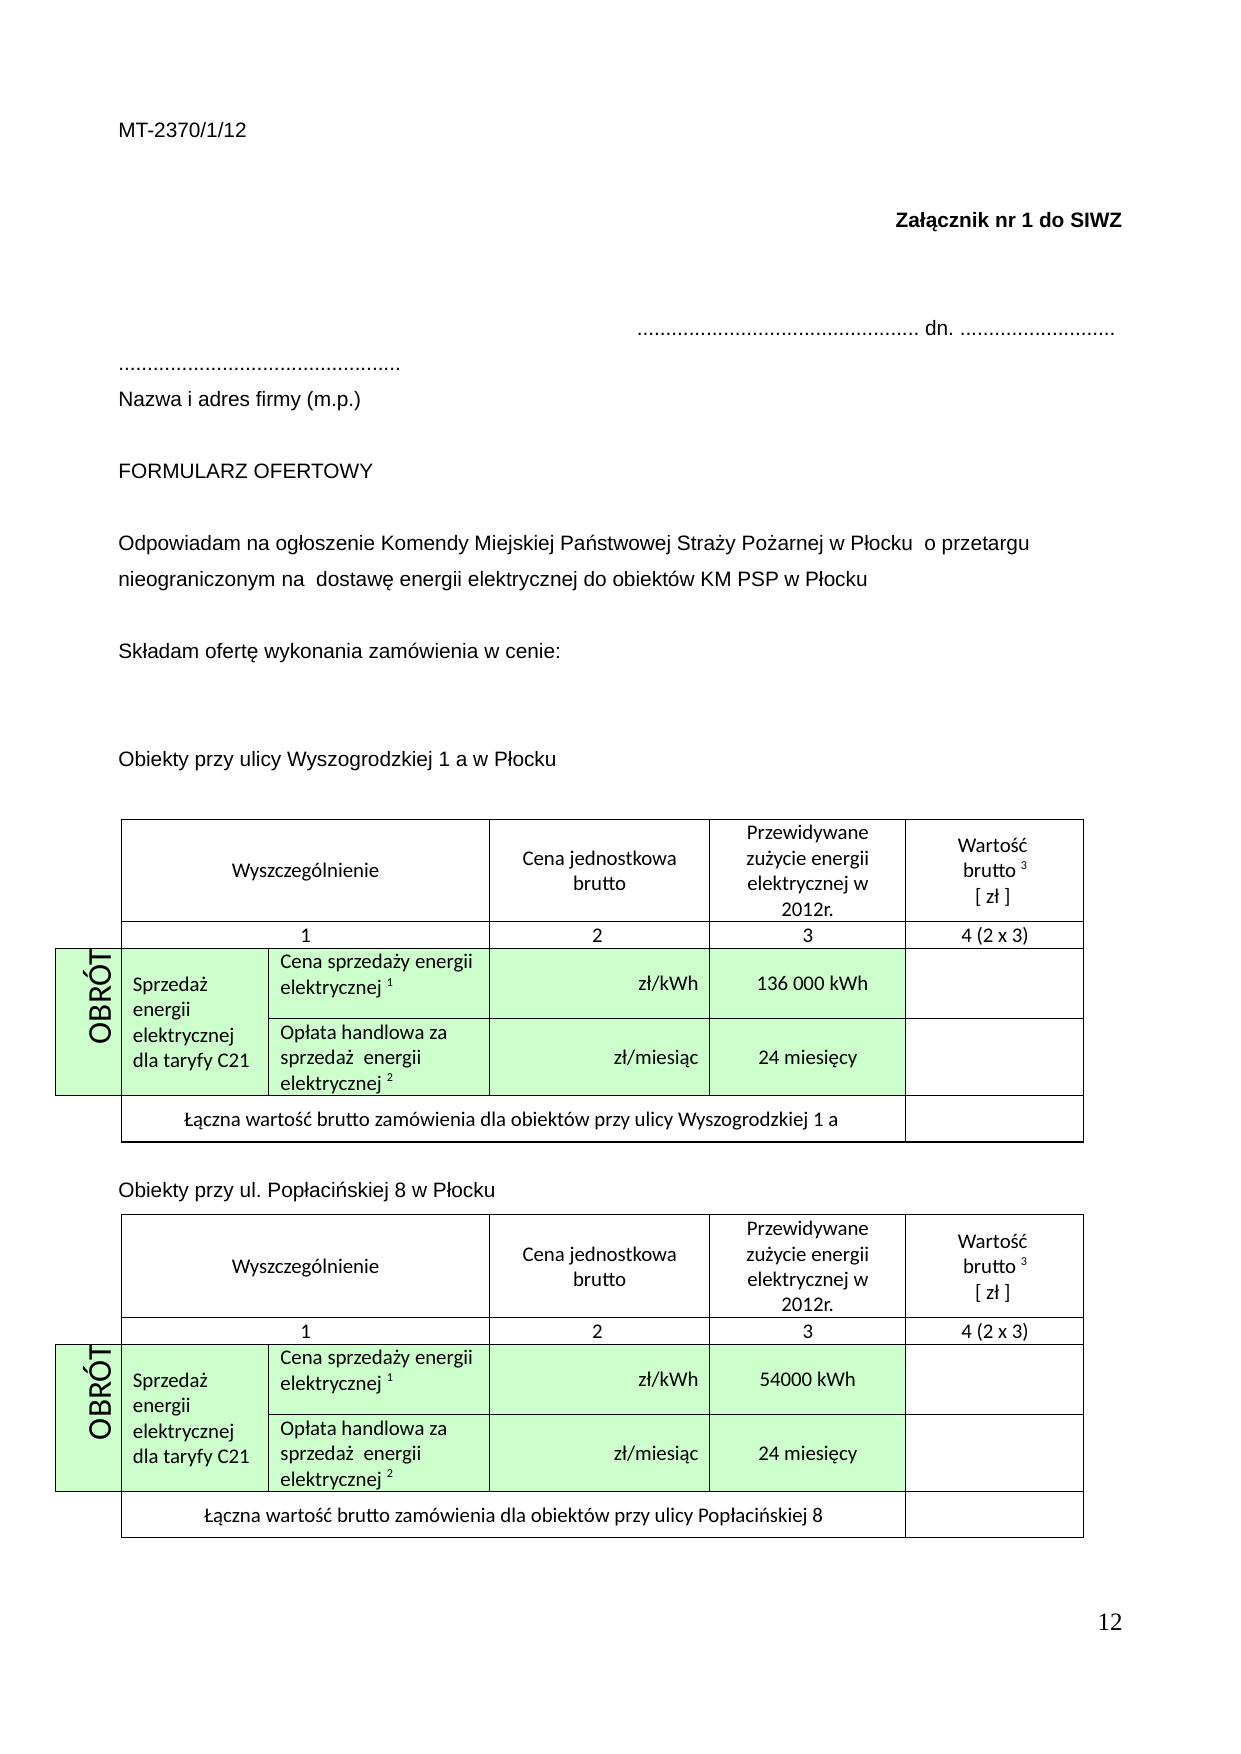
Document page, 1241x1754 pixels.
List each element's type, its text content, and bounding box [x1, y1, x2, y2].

table_cell 54000 kWh [710, 1345, 905, 1414]
table_cell zł/miesiąc [490, 1415, 709, 1491]
text Nazwa i adres firmy (m.p.) [118, 387, 1122, 411]
table_cell Sprzedaż energii elektrycznej dla taryfy C21 [122, 1345, 268, 1491]
table_cell [906, 1096, 1083, 1141]
table_cell 2 [490, 1318, 709, 1343]
table_cell [55, 1317, 121, 1343]
table_header Wyszczególnienie [122, 1215, 489, 1317]
table_cell 2 [490, 922, 709, 948]
table_header Cena jednostkowa brutto [490, 1215, 709, 1317]
table_cell 4 (2 x 3) [906, 922, 1083, 948]
text Składam ofertę wykonania zamówienia w cenie: [118, 639, 1122, 663]
text FORMULARZ OFERTOWY [118, 459, 1122, 483]
table_header Przewidywane zużycie energii elektrycznej w 2012r. [710, 1215, 905, 1317]
table_cell Sprzedaż energii elektrycznej dla taryfy C21 [122, 949, 268, 1095]
text Obiekty przy ul. Popłacińskiej 8 w Płocku [118, 1178, 1122, 1202]
table_cell Cena sprzedaży energii elektrycznej 1 [269, 949, 489, 1018]
table_header [55, 819, 121, 921]
table_cell [906, 1415, 1083, 1491]
text Obiekty przy ulicy Wyszogrodzkiej 1 a w Płocku [118, 747, 1122, 771]
table_cell 24 miesięcy [710, 1415, 905, 1491]
table_cell Cena sprzedaży energii elektrycznej 1 [269, 1345, 489, 1414]
table_cell [906, 1345, 1083, 1414]
table_header Wyszczególnienie [122, 820, 489, 921]
table_cell [55, 1492, 121, 1537]
table_cell Łączna wartość brutto zamówienia dla obiektów przy ulicy Popłacińskiej 8 [122, 1492, 905, 1537]
table_cell 24 miesięcy [710, 1019, 905, 1095]
table_cell [906, 1019, 1083, 1095]
table_cell zł/miesiąc [490, 1019, 709, 1095]
table_cell 1 [122, 1318, 489, 1343]
table_cell Łączna wartość brutto zamówienia dla obiektów przy ulicy Wyszogrodzkiej 1 a [122, 1096, 905, 1141]
table_header Przewidywane zużycie energii elektrycznej w 2012r. [710, 820, 905, 921]
table_cell 3 [710, 1318, 905, 1343]
table_cell Opłata handlowa za sprzedaż energii elektrycznej 2 [269, 1415, 489, 1491]
table_header Wartość brutto 3 [ zł ] [906, 1215, 1083, 1317]
table_cell 136 000 kWh [710, 949, 905, 1018]
table_header [55, 1214, 121, 1317]
table_header Wartość brutto 3 [ zł ] [906, 820, 1083, 921]
table_cell zł/kWh [490, 949, 709, 1018]
text ................................................. [118, 351, 1122, 375]
table_cell [906, 1492, 1083, 1537]
table_cell OBRÓT [56, 949, 121, 1095]
table_cell 1 [122, 922, 489, 948]
table_cell 3 [710, 922, 905, 948]
table_cell OBRÓT [56, 1345, 121, 1491]
table_cell 4 (2 x 3) [906, 1318, 1083, 1343]
table_cell [55, 1096, 121, 1141]
text Odpowiadam na ogłoszenie Komendy Miejskiej Państwowej Straży Pożarnej w Płocku o przetargu nieograniczonym na dostawę energii elektrycznej do obiektów KM PSP w Płocku [118, 531, 1122, 591]
table_header Cena jednostkowa brutto [490, 820, 709, 921]
table_cell zł/kWh [490, 1345, 709, 1414]
text ................................................. dn. ........................... [118, 315, 1122, 339]
table_cell Opłata handlowa za sprzedaż energii elektrycznej 2 [269, 1019, 489, 1095]
table_cell [55, 921, 121, 948]
table_cell [906, 949, 1083, 1018]
text Załącznik nr 1 do SIWZ [118, 207, 1122, 231]
